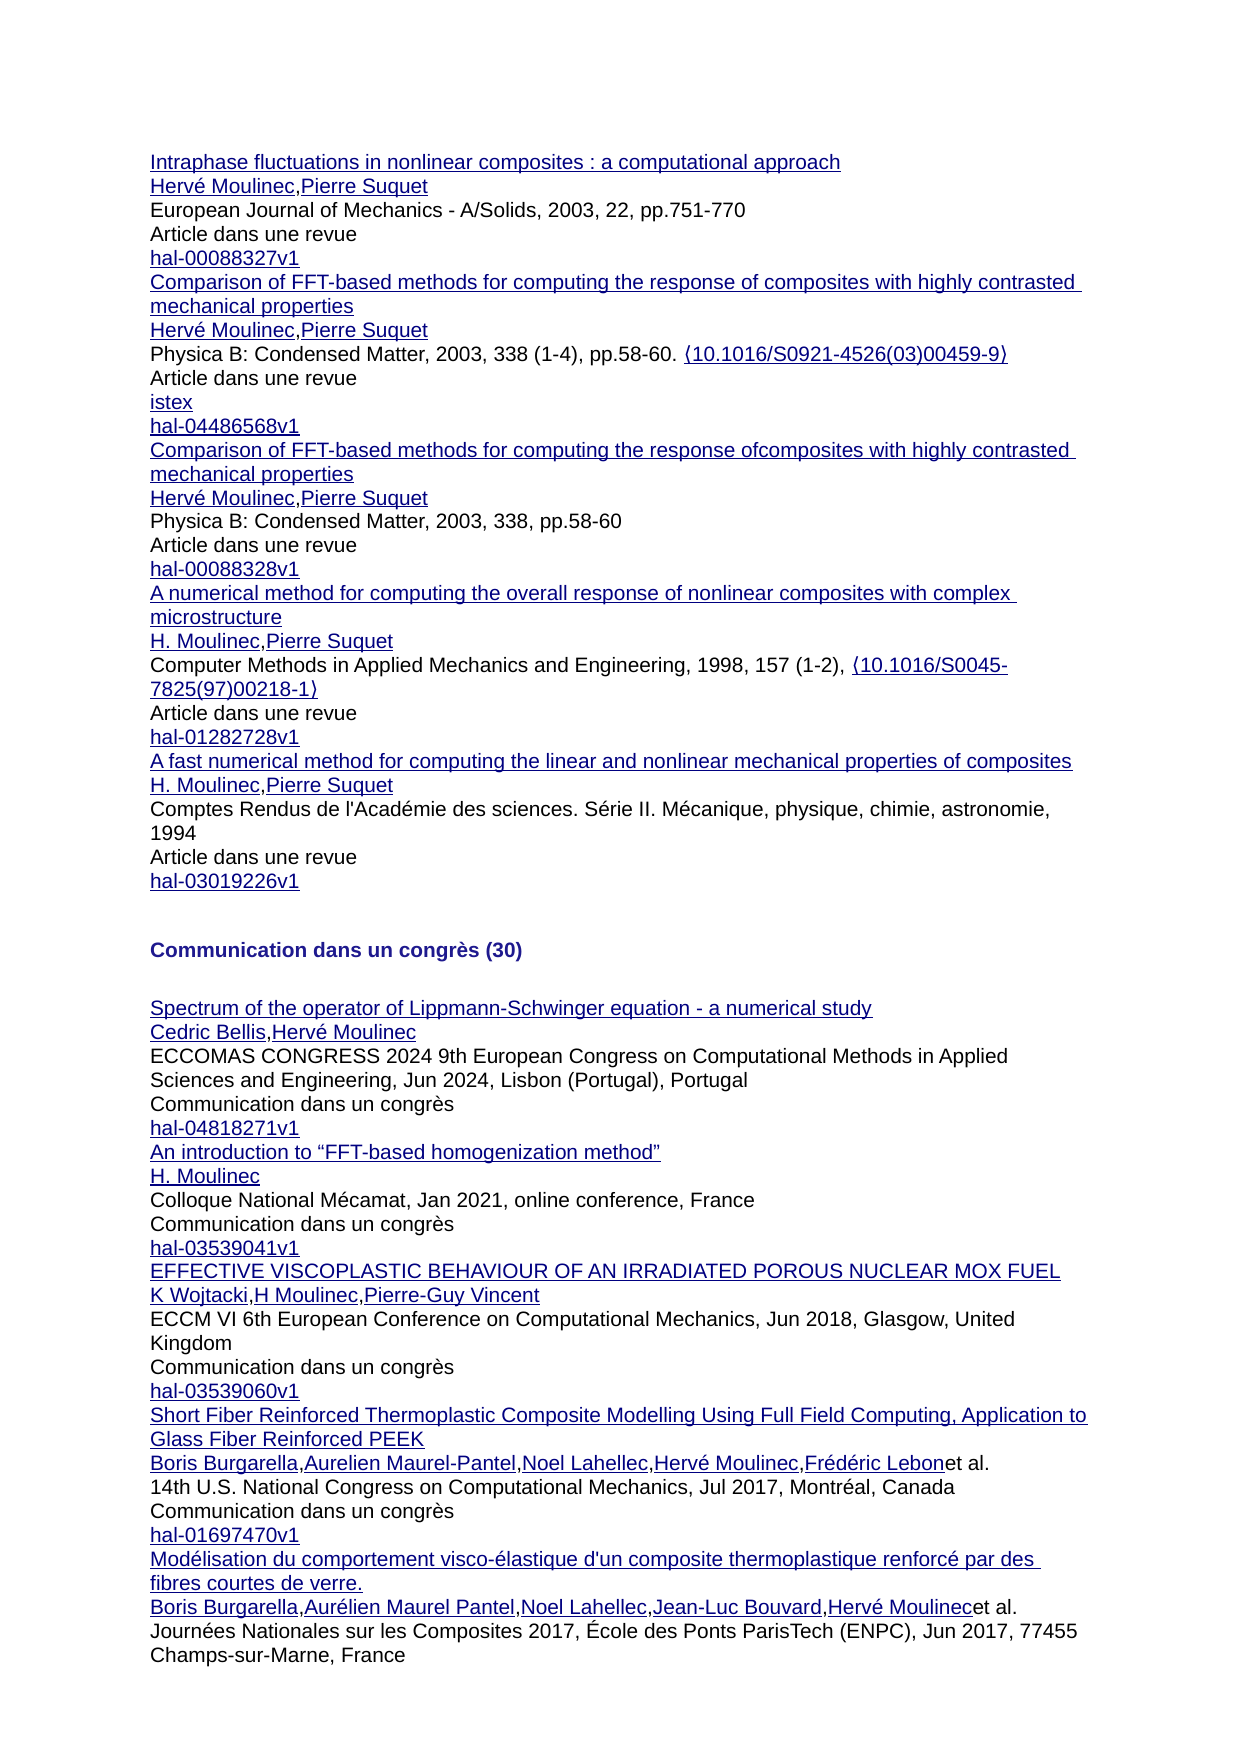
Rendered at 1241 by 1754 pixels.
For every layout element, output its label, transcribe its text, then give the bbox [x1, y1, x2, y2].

table_cell A numerical method for computing the overall response of nonlinear composites with complex microstructure H. Moulinec,Pierre Suquet Computer Methods in Applied Mechanics and Engineering, 1998, 157 (1-2), ⟨10.1016/S0045-7825(97)00218-1⟩ Article dans une revue hal-01282728v1 [150, 581, 1090, 749]
table_cell Short Fiber Reinforced Thermoplastic Composite Modelling Using Full Field Computing, Application to Glass Fiber Reinforced PEEK Boris Burgarella,Aurelien Maurel-Pantel,Noel Lahellec,Hervé Moulinec,Frédéric Lebonet al. 14th U.S. National Congress on Computational Mechanics, Jul 2017, Montréal, Canada Communication dans un congrès hal-01697470v1 [150, 1403, 1090, 1547]
table_cell A fast numerical method for computing the linear and nonlinear mechanical properties of composites H. Moulinec,Pierre Suquet Comptes Rendus de l'Académie des sciences. Série II. Mécanique, physique, chimie, astronomie, 1994 Article dans une revue hal-03019226v1 [150, 749, 1090, 893]
subtitle Communication dans un congrès (30) [150, 937, 1090, 961]
table_cell EFFECTIVE VISCOPLASTIC BEHAVIOUR OF AN IRRADIATED POROUS NUCLEAR MOX FUEL K Wojtacki,H Moulinec,Pierre-Guy Vincent ECCM VI 6th European Conference on Computational Mechanics, Jun 2018, Glasgow, United Kingdom Communication dans un congrès hal-03539060v1 [150, 1259, 1090, 1403]
table_cell Modélisation du comportement visco-élastique d'un composite thermoplastique renforcé par des fibres courtes de verre. Boris Burgarella,Aurélien Maurel Pantel,Noel Lahellec,Jean-Luc Bouvard,Hervé Moulinecet al. Journées Nationales sur les Composites 2017, École des Ponts ParisTech (ENPC), Jun 2017, 77455 Champs-sur-Marne, France [150, 1547, 1090, 1667]
table_cell Comparison of FFT-based methods for computing the response of composites with highly contrasted mechanical properties Hervé Moulinec,Pierre Suquet Physica B: Condensed Matter, 2003, 338 (1-4), pp.58-60. ⟨10.1016/S0921-4526(03)00459-9⟩ Article dans une revue istex hal-04486568v1 [150, 270, 1090, 437]
table_cell An introduction to “FFT-based homogenization method” H. Moulinec Colloque National Mécamat, Jan 2021, online conference, France Communication dans un congrès hal-03539041v1 [150, 1140, 1090, 1259]
table_cell Intraphase fluctuations in nonlinear composites : a computational approach Hervé Moulinec,Pierre Suquet European Journal of Mechanics - A/Solids, 2003, 22, pp.751-770 Article dans une revue hal-00088327v1 [150, 150, 1090, 270]
table_header Spectrum of the operator of Lippmann-Schwinger equation - a numerical study Cedric Bellis,Hervé Moulinec ECCOMAS CONGRESS 2024 9th European Congress on Computational Methods in Applied Sciences and Engineering, Jun 2024, Lisbon (Portugal), Portugal Communication dans un congrès hal-04818271v1 [150, 996, 1090, 1139]
table_cell Comparison of FFT-based methods for computing the response ofcomposites with highly contrasted mechanical properties Hervé Moulinec,Pierre Suquet Physica B: Condensed Matter, 2003, 338, pp.58-60 Article dans une revue hal-00088328v1 [150, 438, 1090, 581]
